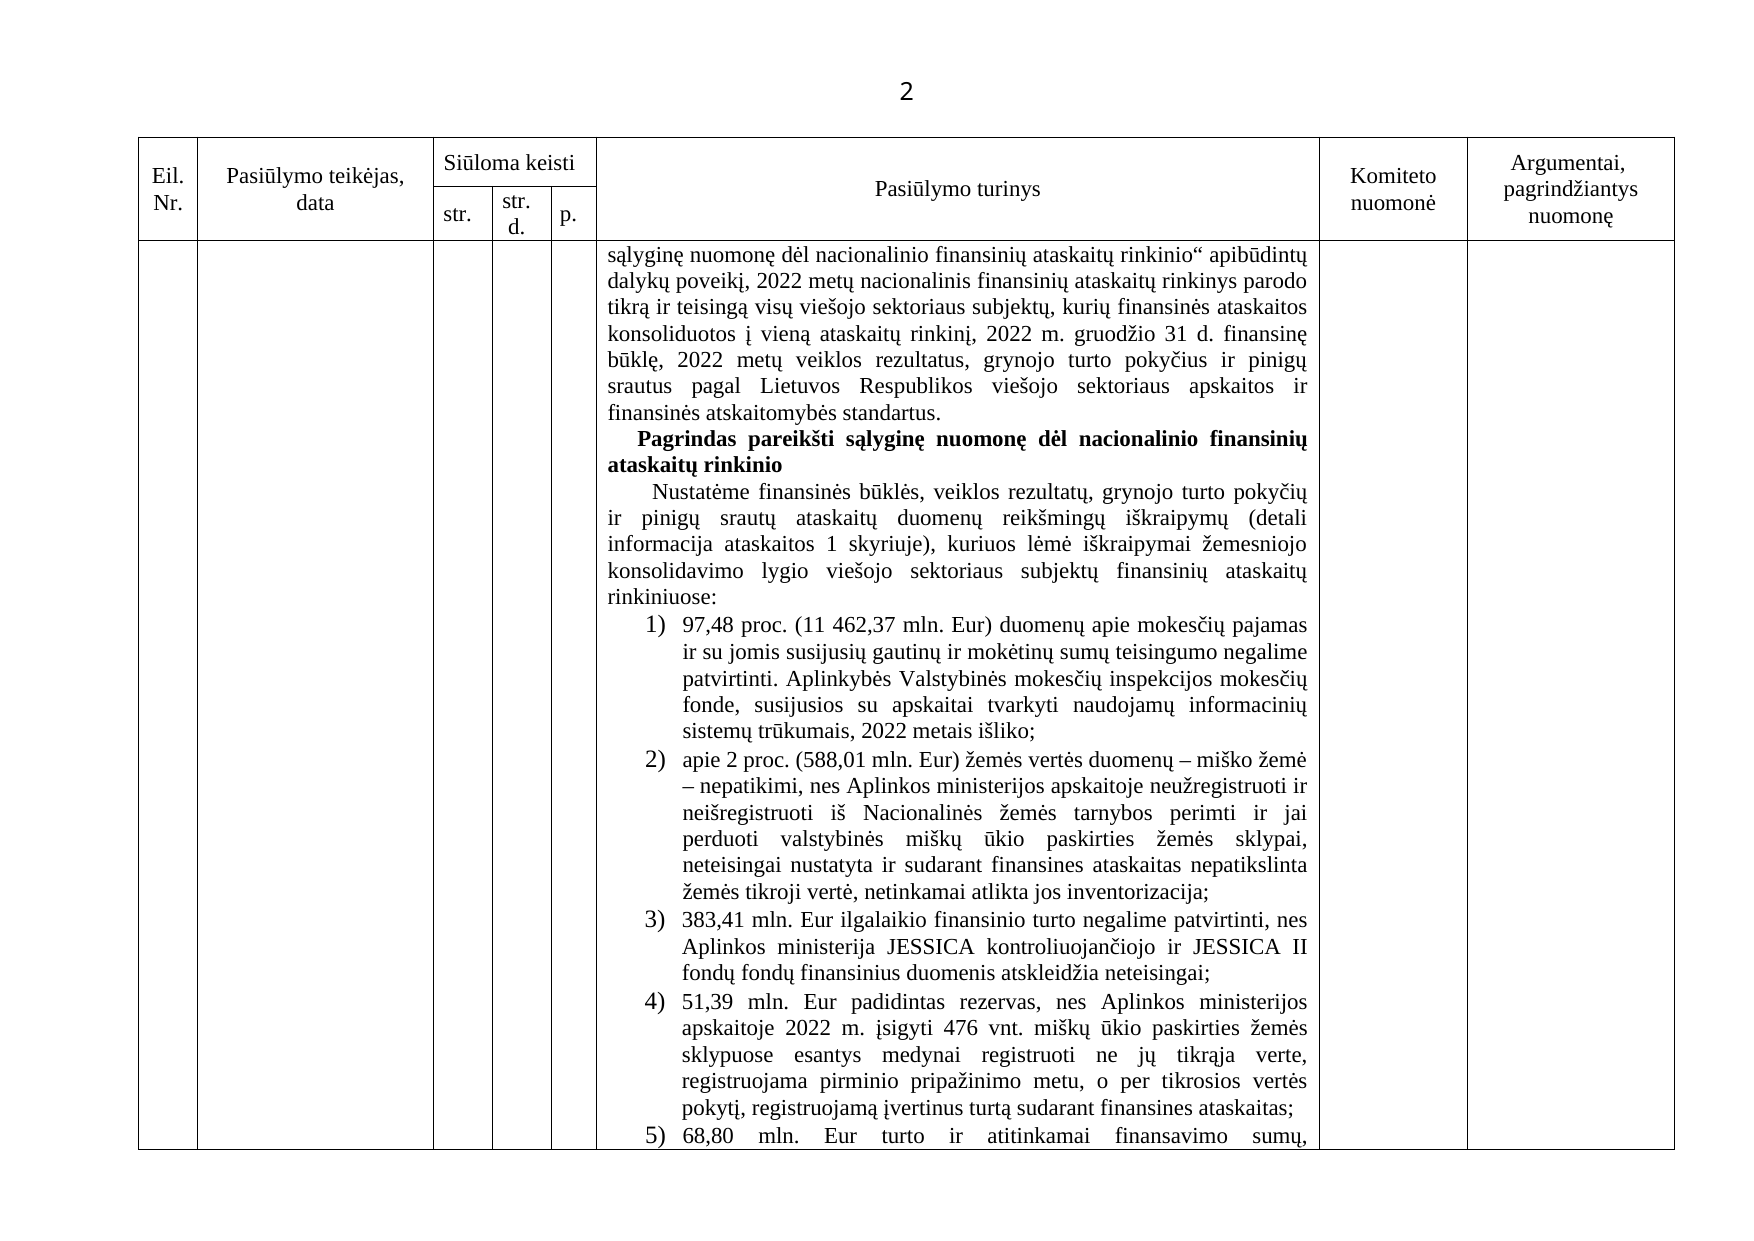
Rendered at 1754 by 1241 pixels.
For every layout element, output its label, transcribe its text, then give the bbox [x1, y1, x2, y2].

table_cell [552, 241, 596, 1149]
table_header Eil. Nr. [139, 138, 197, 239]
table_header Komiteto nuomonė [1320, 138, 1467, 239]
table_cell [1320, 241, 1467, 1149]
table_cell [198, 241, 433, 1149]
table_header Pasiūlymo teikėjas, data [198, 138, 433, 239]
table_cell [139, 241, 197, 1149]
table_cell str. d. [493, 187, 551, 239]
table_cell [1468, 241, 1674, 1149]
table_header Pasiūlymo turinys [597, 138, 1319, 239]
table_cell p. [552, 187, 596, 239]
table_cell str. [434, 187, 492, 239]
table_cell sąlyginę nuomonę dėl nacionalinio finansinių ataskaitų rinkinio“ apibūdintų dalykų poveikį, 2022 metų nacionalinis finansinių ataskaitų rinkinys parodo tikrą ir teisingą visų viešojo sektoriaus subjektų, kurių finansinės ataskaitos konsoliduotos į vieną ataskaitų rinkinį, 2022 m. gruodžio 31 d. finansinę būklę, 2022 metų veiklos rezultatus, grynojo turto pokyčius ir pinigų srautus pagal Lietuvos Respublikos viešojo sektoriaus apskaitos ir finansinės atskaitomybės standartus. Pagrindas pareikšti sąlyginę nuomonę dėl nacionalinio finansinių ataskaitų rinkinio Nustatėme finansinės būklės, veiklos rezultatų, grynojo turto pokyčių ir pinigų srautų ataskaitų duomenų reikšmingų iškraipymų (detali informacija ataskaitos 1 skyriuje), kuriuos lėmė iškraipymai žemesniojo konsolidavimo lygio viešojo sektoriaus subjektų finansinių ataskaitų rinkiniuose: 97,48 proc. (11 462,37 mln. Eur) duomenų apie mokesčių pajamas ir su jomis susijusių gautinų ir mokėtinų sumų teisingumo negalime patvirtinti. Aplinkybės Valstybinės mokesčių inspekcijos mokesčių fonde, susijusios su apskaitai tvarkyti naudojamų informacinių sistemų trūkumais, 2022 metais išliko; apie 2 proc. (588,01 mln. Eur) žemės vertės duomenų – miško žemė – nepatikimi, nes Aplinkos ministerijos apskaitoje neužregistruoti ir neišregistruoti iš Nacionalinės žemės tarnybos perimti ir jai perduoti valstybinės miškų ūkio paskirties žemės sklypai, neteisingai nustatyta ir sudarant finansines ataskaitas nepatikslinta žemės tikroji vertė, netinkamai atlikta jos inventorizacija; 383,41 mln. Eur ilgalaikio finansinio turto negalime patvirtinti, nes Aplinkos ministerija JESSICA kontroliuojančiojo ir JESSICA II fondų fondų finansinius duomenis atskleidžia neteisingai; 51,39 mln. Eur padidintas rezervas, nes Aplinkos ministerijos apskaitoje 2022 m. įsigyti 476 vnt. miškų ūkio paskirties žemės sklypuose esantys medynai registruoti ne jų tikrąja verte, registruojama pirminio pripažinimo metu, o per tikrosios vertės pokytį, registruojamą įvertinus turtą sudarant finansines ataskaitas; 68,80 mln. Eur turto ir atitinkamai finansavimo sumų, [597, 241, 1319, 1149]
table_cell [434, 241, 492, 1149]
table_header Siūloma keisti [434, 138, 596, 186]
table_cell [493, 241, 551, 1149]
table_header Argumentai, pagrindžiantys nuomonę [1468, 138, 1674, 239]
